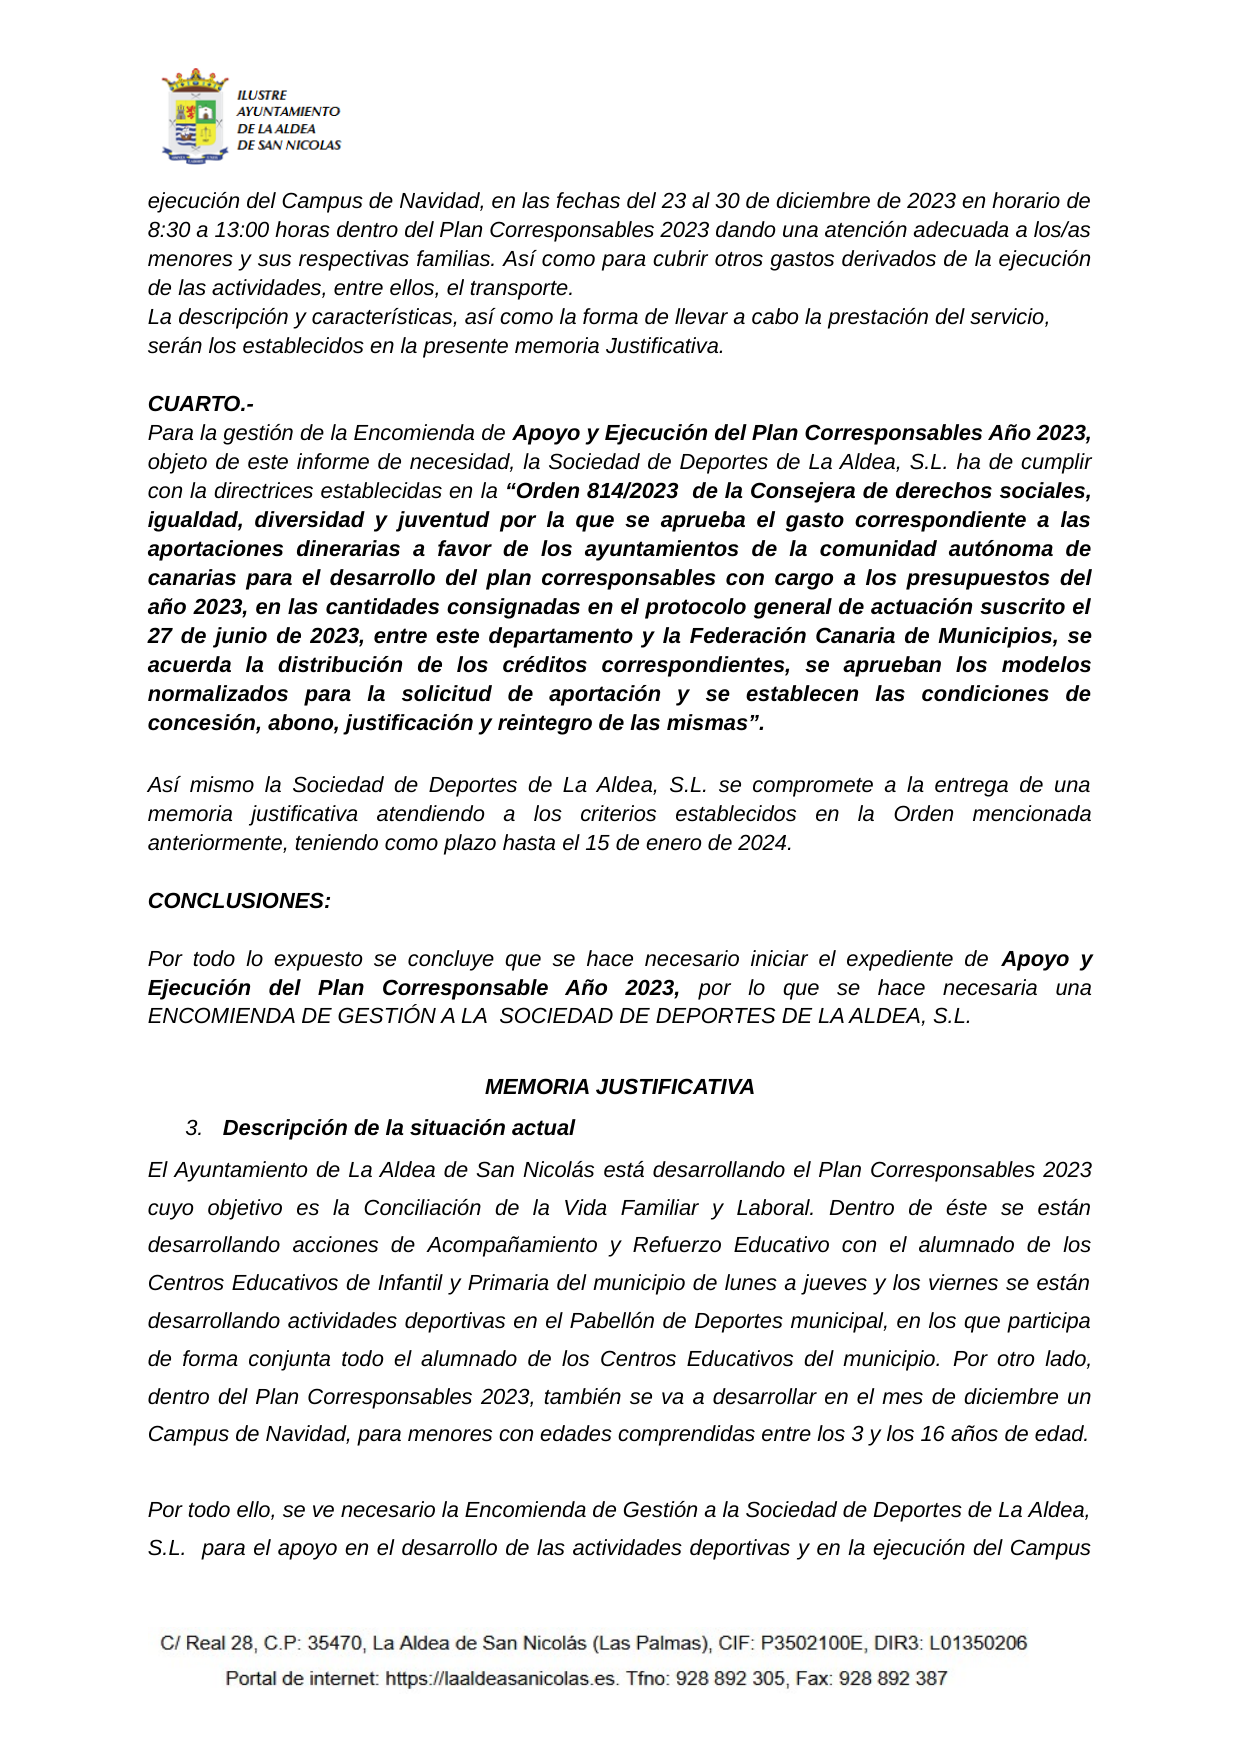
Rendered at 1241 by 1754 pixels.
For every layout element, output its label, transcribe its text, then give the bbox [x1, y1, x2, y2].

list Descripción de la situación actual [185, 1115, 1093, 1140]
text Por todo ello, se ve necesario la Encomienda de Gestión a la Sociedad de Deportes de La Aldea, S.L. para el apoyo en el desarrollo de las actividades deportivas y en la ejecución del Campus [148, 1497, 1093, 1560]
text Para la gestión de la Encomienda de Apoyo y Ejecución del Plan Corresponsables Año 2023, objeto de este informe de necesidad, la Sociedad de Deportes de La Aldea, S.L. ha de cumplir con la directrices establecidas en la “Orden 814/2023 de la Consejera de derechos sociales, igualdad, diversidad y juventud por la que se aprueba el gasto correspondiente a las aportaciones dinerarias a favor de los ayuntamientos de la comunidad autónoma de canarias para el desarrollo del plan corresponsables con cargo a los presupuestos del año 2023, en las cantidades consignadas en el protocolo general de actuación suscrito el 27 de junio de 2023, entre este departamento y la Federación Canaria de Municipios, se acuerda la distribución de los créditos correspondientes, se aprueban los modelos normalizados para la solicitud de aportación y se establecen las condiciones de concesión, abono, justificación y reintegro de las mismas”. [148, 420, 1093, 735]
picture [149, 1627, 1034, 1694]
text El Ayuntamiento de La Aldea de San Nicolás está desarrollando el Plan Corresponsables 2023 cuyo objetivo es la Conciliación de la Vida Familiar y Laboral. Dentro de éste se están desarrollando acciones de Acompañamiento y Refuerzo Educativo con el alumnado de los Centros Educativos de Infantil y Primaria del municipio de lunes a jueves y los viernes se están desarrollando actividades deportivas en el Pabellón de Deportes municipal, en los que participa de forma conjunta todo el alumnado de los Centros Educativos del municipio. Por otro lado, dentro del Plan Corresponsables 2023, también se va a desarrollar en el mes de diciembre un Campus de Navidad, para menores con edades comprendidas entre los 3 y los 16 años de edad. [148, 1157, 1093, 1447]
text ejecución del Campus de Navidad, en las fechas del 23 al 30 de diciembre de 2023 en horario de 8:30 a 13:00 horas dentro del Plan Corresponsables 2023 dando una atención adecuada a los/as menores y sus respectivas familias. Así como para cubrir otros gastos derivados de la ejecución de las actividades, entre ellos, el transporte. [148, 188, 1093, 301]
text Así mismo la Sociedad de Deportes de La Aldea, S.L. se compromete a la entrega de una memoria justificativa atendiendo a los criterios establecidos en la Orden mencionada anteriormente, teniendo como plazo hasta el 15 de enero de 2024. [148, 772, 1093, 855]
text CONCLUSIONES: [148, 887, 1093, 913]
text Por todo lo expuesto se concluye que se hace necesario iniciar el expediente de Apoyo y Ejecución del Plan Corresponsable Año 2023, por lo que se hace necesaria una ENCOMIENDA DE GESTIÓN A LA SOCIEDAD DE DEPORTES DE LA ALDEA, S.L. [148, 945, 1093, 1028]
picture [148, 60, 357, 172]
text CUARTO.- [148, 391, 1093, 416]
text La descripción y características, así como la forma de llevar a cabo la prestación del servicio, serán los establecidos en la presente memoria Justificativa. [148, 304, 1087, 358]
text MEMORIA JUSTIFICATIVA [148, 1074, 1093, 1099]
